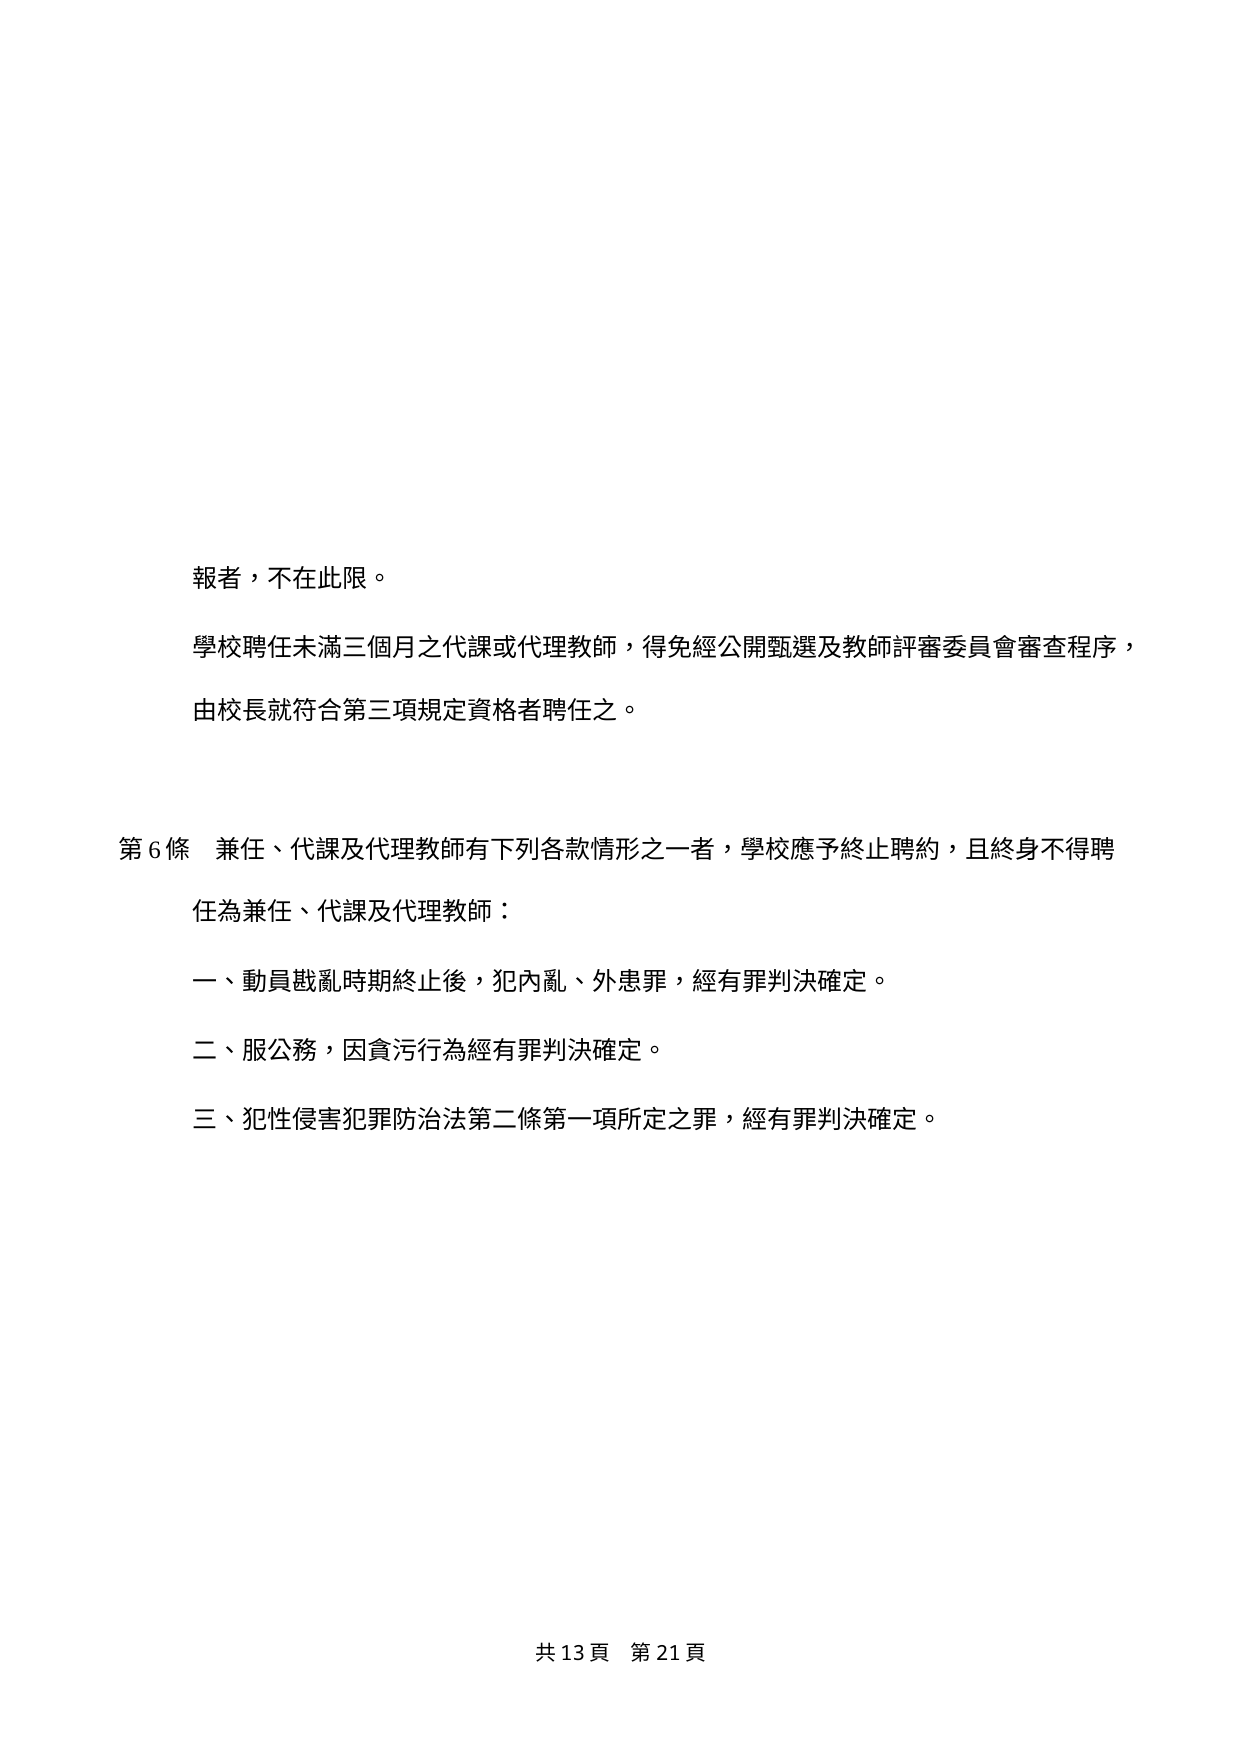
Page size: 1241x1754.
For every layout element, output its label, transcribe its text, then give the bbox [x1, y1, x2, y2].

text 學校聘任未滿三個月之代課或代理教師，得免經公開甄選及教師評審委員會審查程序，由校長就符合第三項規定資格者聘任之。 [192, 604, 1122, 729]
text 第6條 兼任、代課及代理教師有下列各款情形之一者，學校應予終止聘約，且終身不得聘任為兼任、代課及代理教師： [118, 806, 1122, 931]
text 三、犯性侵害犯罪防治法第二條第一項所定之罪，經有罪判決確定。 [192, 1076, 1122, 1139]
text 報者，不在此限。 [192, 535, 1122, 597]
text 二、服公務，因貪污行為經有罪判決確定。 [192, 1007, 1122, 1069]
text 一、動員戡亂時期終止後，犯內亂、外患罪，經有罪判決確定。 [192, 937, 1122, 1000]
